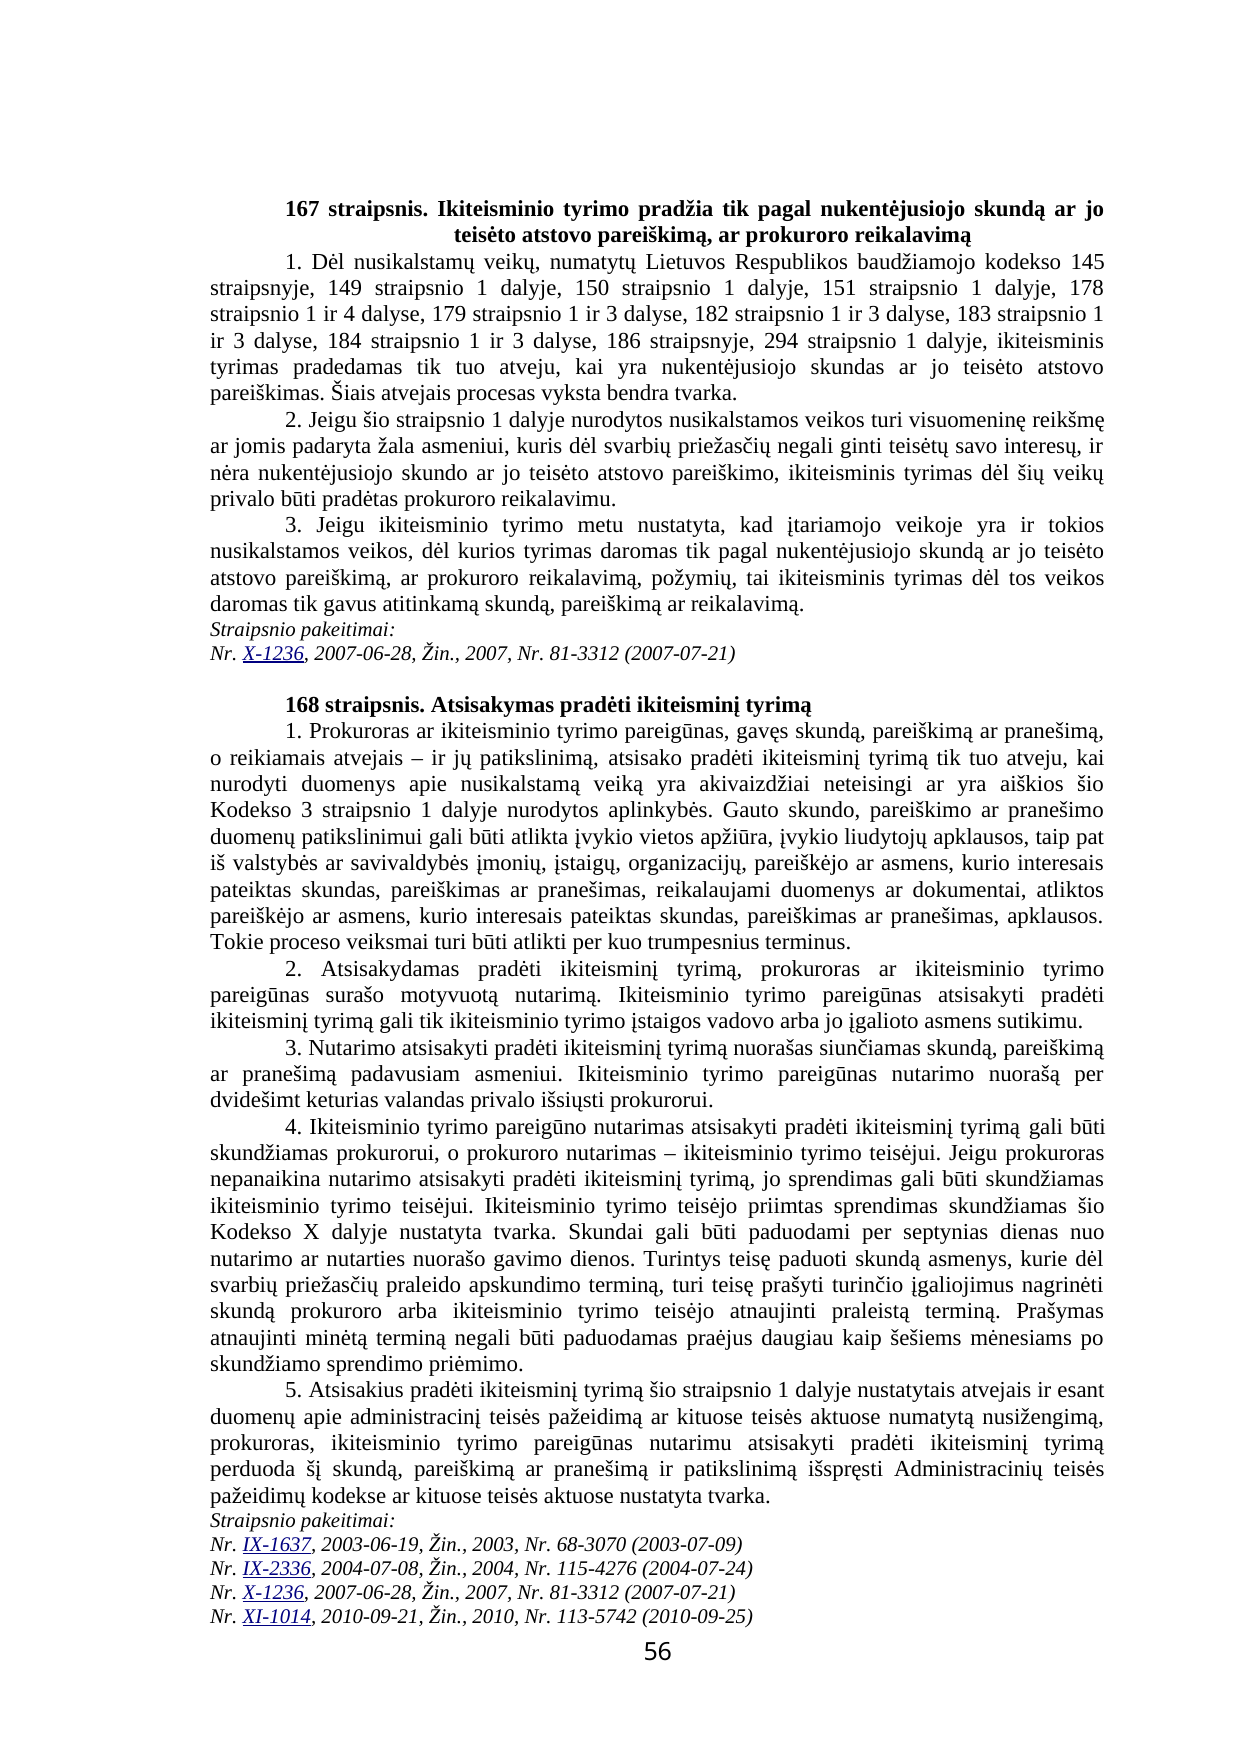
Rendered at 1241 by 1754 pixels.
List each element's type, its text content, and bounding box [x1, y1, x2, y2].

text Nr. XI-1014, 2010-09-21, Žin., 2010, Nr. 113-5742 (2010-09-25) [210, 1604, 1106, 1628]
text 2. Jeigu šio straipsnio 1 dalyje nurodytos nusikalstamos veikos turi visuomeninę reikšmę ar jomis padaryta žala asmeniui, kuris dėl svarbių priežasčių negali ginti teisėtų savo interesų, ir nėra nukentėjusiojo skundo ar jo teisėto atstovo pareiškimo, ikiteisminis tyrimas dėl šių veikų privalo būti pradėtas prokuroro reikalavimu. [210, 406, 1106, 511]
text 3. Nutarimo atsisakyti pradėti ikiteisminį tyrimą nuorašas siunčiamas skundą, pareiškimą ar pranešimą padavusiam asmeniui. Ikiteisminio tyrimo pareigūnas nutarimo nuorašą per dvidešimt keturias valandas privalo išsiųsti prokurorui. [210, 1034, 1106, 1113]
text Nr. IX-2336, 2004-07-08, Žin., 2004, Nr. 115-4276 (2004-07-24) [210, 1556, 1106, 1580]
text 3. Jeigu ikiteisminio tyrimo metu nustatyta, kad įtariamojo veikoje yra ir tokios nusikalstamos veikos, dėl kurios tyrimas daromas tik pagal nukentėjusiojo skundą ar jo teisėto atstovo pareiškimą, ar prokuroro reikalavimą, požymių, tai ikiteisminis tyrimas dėl tos veikos daromas tik gavus atitinkamą skundą, pareiškimą ar reikalavimą. [210, 511, 1106, 617]
text 4. Ikiteisminio tyrimo pareigūno nutarimas atsisakyti pradėti ikiteisminį tyrimą gali būti skundžiamas prokurorui, o prokuroro nutarimas – ikiteisminio tyrimo teisėjui. Jeigu prokuroras nepanaikina nutarimo atsisakyti pradėti ikiteisminį tyrimą, jo sprendimas gali būti skundžiamas ikiteisminio tyrimo teisėjui. Ikiteisminio tyrimo teisėjo priimtas sprendimas skundžiamas šio Kodekso X dalyje nustatyta tvarka. Skundai gali būti paduodami per septynias dienas nuo nutarimo ar nutarties nuorašo gavimo dienos. Turintys teisę paduoti skundą asmenys, kurie dėl svarbių priežasčių praleido apskundimo terminą, turi teisę prašyti turinčio įgaliojimus nagrinėti skundą prokuroro arba ikiteisminio tyrimo teisėjo atnaujinti praleistą terminą. Prašymas atnaujinti minėtą terminą negali būti paduodamas praėjus daugiau kaip šešiems mėnesiams po skundžiamo sprendimo priėmimo. [210, 1113, 1106, 1376]
text Nr. IX-1637, 2003-06-19, Žin., 2003, Nr. 68-3070 (2003-07-09) [210, 1532, 1106, 1556]
text Nr. X-1236, 2007-06-28, Žin., 2007, Nr. 81-3312 (2007-07-21) [210, 641, 1106, 665]
text Straipsnio pakeitimai: [210, 1508, 1106, 1532]
text 167 straipsnis. Ikiteisminio tyrimo pradžia tik pagal nukentėjusiojo skundą ar jo teisėto atstovo pareiškimą, ar prokuroro reikalavimą [285, 195, 1106, 248]
text 168 straipsnis. Atsisakymas pradėti ikiteisminį tyrimą [210, 691, 1106, 717]
text 1. Dėl nusikalstamų veikų, numatytų Lietuvos Respublikos baudžiamojo kodekso 145 straipsnyje, 149 straipsnio 1 dalyje, 150 straipsnio 1 dalyje, 151 straipsnio 1 dalyje, 178 straipsnio 1 ir 4 dalyse, 179 straipsnio 1 ir 3 dalyse, 182 straipsnio 1 ir 3 dalyse, 183 straipsnio 1 ir 3 dalyse, 184 straipsnio 1 ir 3 dalyse, 186 straipsnyje, 294 straipsnio 1 dalyje, ikiteisminis tyrimas pradedamas tik tuo atveju, kai yra nukentėjusiojo skundas ar jo teisėto atstovo pareiškimas. Šiais atvejais procesas vyksta bendra tvarka. [210, 248, 1106, 406]
text 1. Prokuroras ar ikiteisminio tyrimo pareigūnas, gavęs skundą, pareiškimą ar pranešimą, o reikiamais atvejais – ir jų patikslinimą, atsisako pradėti ikiteisminį tyrimą tik tuo atveju, kai nurodyti duomenys apie nusikalstamą veiką yra akivaizdžiai neteisingi ar yra aiškios šio Kodekso 3 straipsnio 1 dalyje nurodytos aplinkybės. Gauto skundo, pareiškimo ar pranešimo duomenų patikslinimui gali būti atlikta įvykio vietos apžiūra, įvykio liudytojų apklausos, taip pat iš valstybės ar savivaldybės įmonių, įstaigų, organizacijų, pareiškėjo ar asmens, kurio interesais pateiktas skundas, pareiškimas ar pranešimas, reikalaujami duomenys ar dokumentai, atliktos pareiškėjo ar asmens, kurio interesais pateiktas skundas, pareiškimas ar pranešimas, apklausos. Tokie proceso veiksmai turi būti atlikti per kuo trumpesnius terminus. [210, 717, 1106, 955]
text Straipsnio pakeitimai: [210, 617, 1106, 641]
text Nr. X-1236, 2007-06-28, Žin., 2007, Nr. 81-3312 (2007-07-21) [210, 1580, 1106, 1604]
text 2. Atsisakydamas pradėti ikiteisminį tyrimą, prokuroras ar ikiteisminio tyrimo pareigūnas surašo motyvuotą nutarimą. Ikiteisminio tyrimo pareigūnas atsisakyti pradėti ikiteisminį tyrimą gali tik ikiteisminio tyrimo įstaigos vadovo arba jo įgalioto asmens sutikimu. [210, 955, 1106, 1034]
text 5. Atsisakius pradėti ikiteisminį tyrimą šio straipsnio 1 dalyje nustatytais atvejais ir esant duomenų apie administracinį teisės pažeidimą ar kituose teisės aktuose numatytą nusižengimą, prokuroras, ikiteisminio tyrimo pareigūnas nutarimu atsisakyti pradėti ikiteisminį tyrimą perduoda šį skundą, pareiškimą ar pranešimą ir patikslinimą išspręsti Administracinių teisės pažeidimų kodekse ar kituose teisės aktuose nustatyta tvarka. [210, 1376, 1106, 1508]
